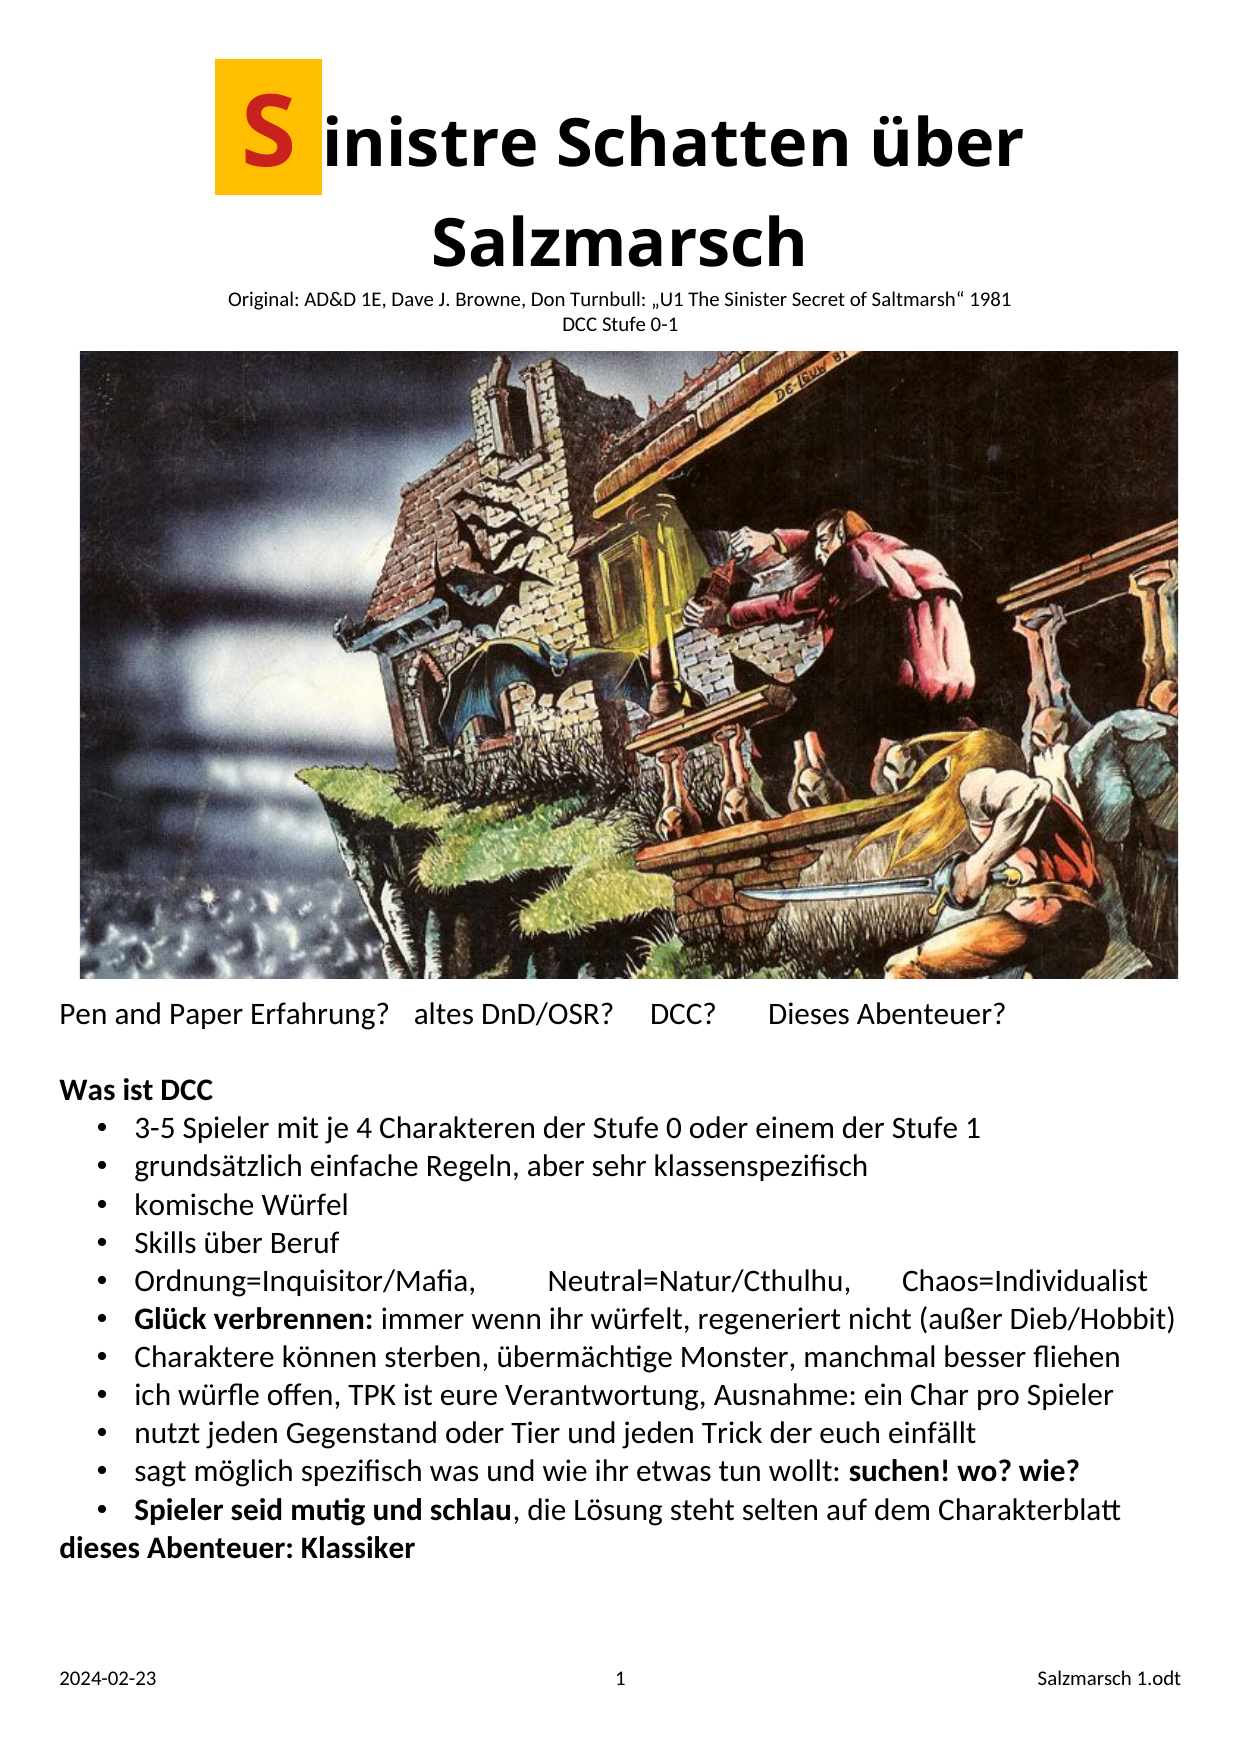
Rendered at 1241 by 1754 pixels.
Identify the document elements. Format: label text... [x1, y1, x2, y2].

list ich würfle offen, TPK ist eure Verantwortung, Ausnahme: ein Char pro Spieler [97, 1375, 1181, 1413]
text Pen and Paper Erfahrung? altes DnD/OSR? DCC? Dieses Abenteuer? [59, 994, 1181, 1032]
list Ordnung=Inquisitor/Mafia, Neutral=Natur/Cthulhu, Chaos=Individualist [97, 1261, 1181, 1299]
list Skills über Beruf [97, 1223, 1181, 1261]
list Charaktere können sterben, übermächtige Monster, manchmal besser fliehen [97, 1337, 1181, 1375]
text dieses Abenteuer: Klassiker [59, 1528, 1181, 1566]
list grundsätzlich einfache Regeln, aber sehr klassenspezifisch [97, 1146, 1181, 1184]
picture [79, 351, 1179, 979]
list Glück verbrennen: immer wenn ihr würfelt, regeneriert nicht (außer Dieb/Hobbit) [97, 1299, 1181, 1337]
list Spieler seid mutig und schlau, die Lösung steht selten auf dem Charakterblatt [97, 1489, 1181, 1528]
list 3-5 Spieler mit je 4 Charakteren der Stufe 0 oder einem der Stufe 1 [97, 1108, 1181, 1146]
list nutzt jeden Gegenstand oder Tier und jeden Trick der euch einfällt [97, 1413, 1181, 1451]
text S inistre Schatten über Salzmarsch [59, 59, 1181, 286]
text Original: AD&D 1E, Dave J. Browne, Don Turnbull: „U1 The Sinister Secret of Saltmarsh“ 1981 DCC Stufe 0-1 [59, 286, 1181, 337]
text Was ist DCC [59, 1070, 1181, 1108]
list sagt möglich spezifisch was und wie ihr etwas tun wollt: suchen! wo? wie? [97, 1451, 1181, 1489]
list komische Würfel [97, 1184, 1181, 1223]
